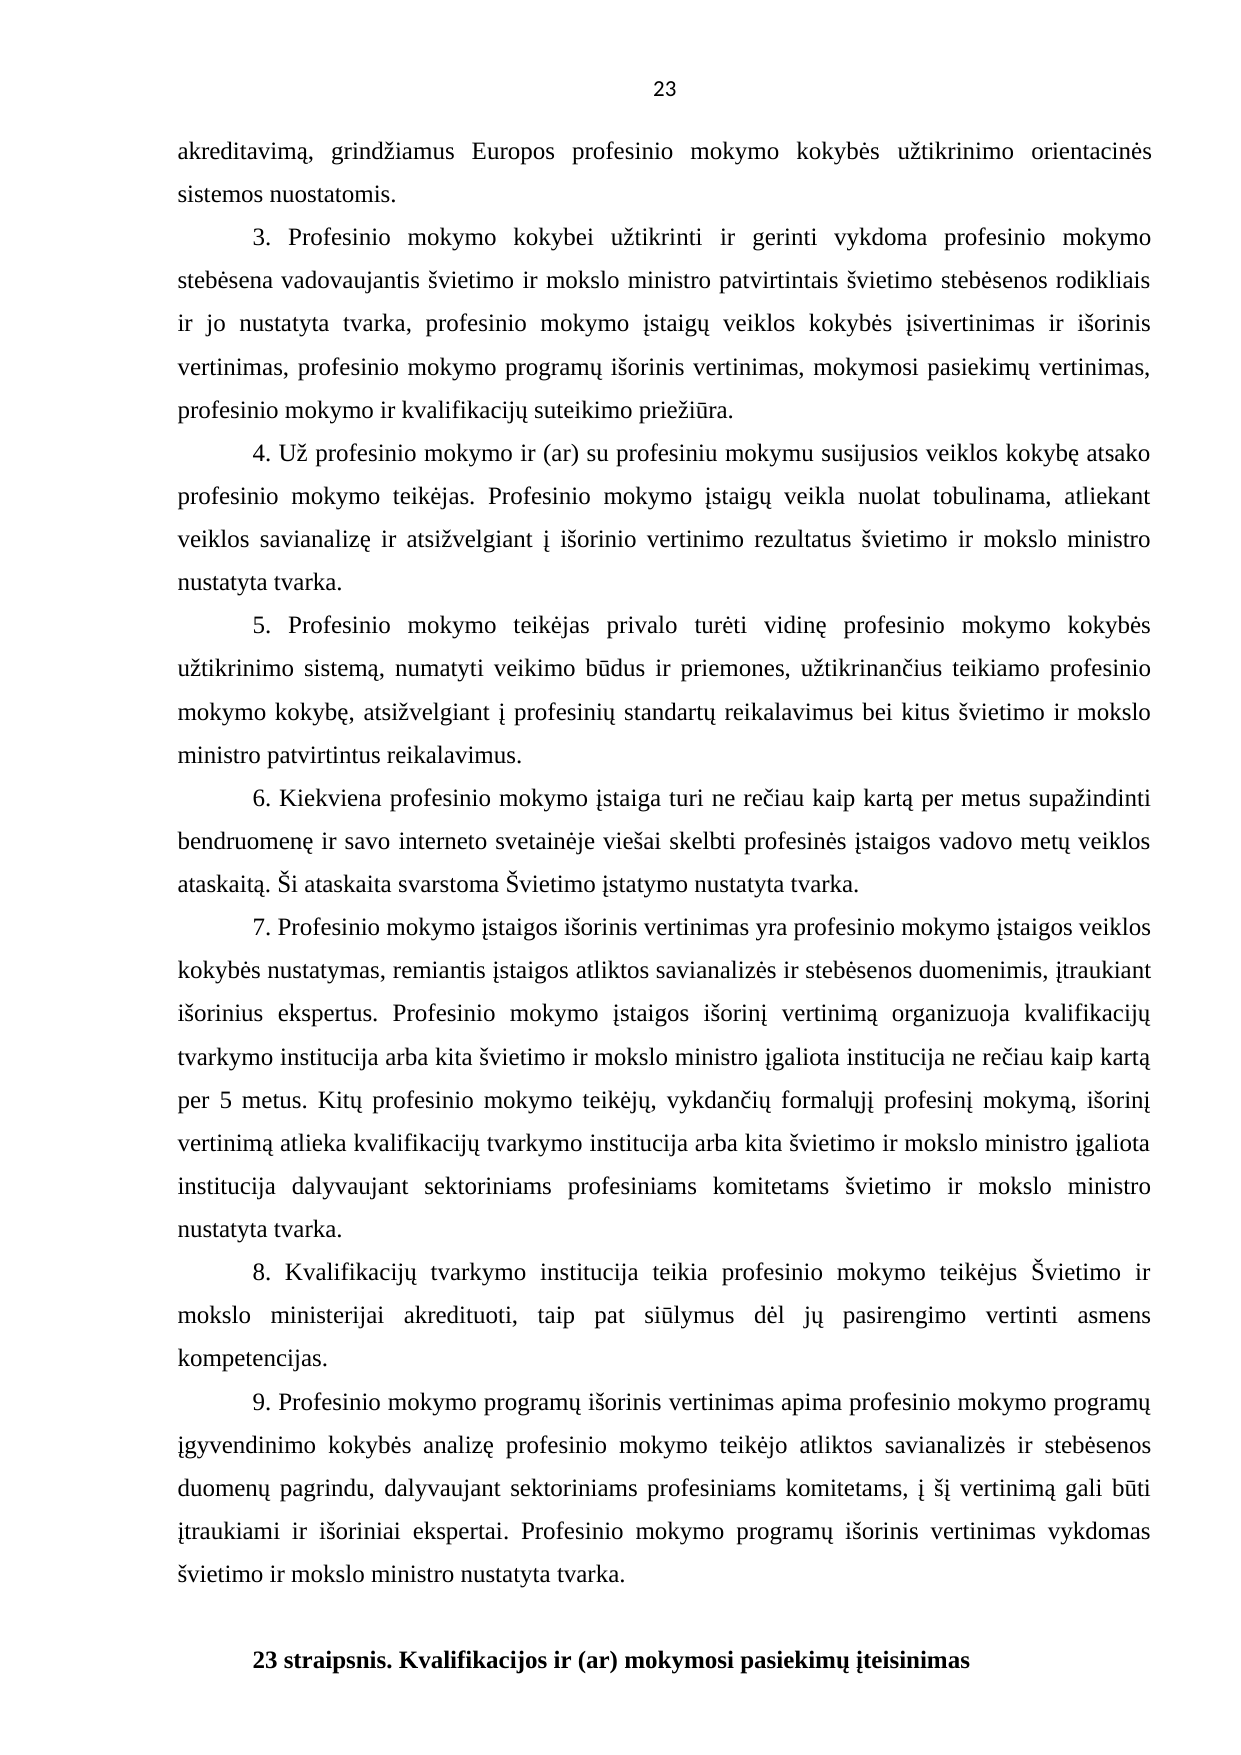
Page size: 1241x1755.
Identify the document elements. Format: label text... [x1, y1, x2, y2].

text 7. Profesinio mokymo įstaigos išorinis vertinimas yra profesinio mokymo įstaigos veiklos kokybės nustatymas, remiantis įstaigos atliktos savianalizės ir stebėsenos duomenimis, įtraukiant išorinius ekspertus. Profesinio mokymo įstaigos išorinį vertinimą organizuoja kvalifikacijų tvarkymo institucija arba kita švietimo ir mokslo ministro įgaliota institucija ne rečiau kaip kartą per 5 metus. Kitų profesinio mokymo teikėjų, vykdančių formalųjį profesinį mokymą, išorinį vertinimą atlieka kvalifikacijų tvarkymo institucija arba kita švietimo ir mokslo ministro įgaliota institucija dalyvaujant sektoriniams profesiniams komitetams švietimo ir mokslo ministro nustatyta tvarka. [177, 912, 1152, 1243]
text 23 straipsnis. Kvalifikacijos ir (ar) mokymosi pasiekimų įteisinimas [177, 1645, 1152, 1674]
text akreditavimą, grindžiamus Europos profesinio mokymo kokybės užtikrinimo orientacinės sistemos nuostatomis. [177, 136, 1152, 208]
text 5. Profesinio mokymo teikėjas privalo turėti vidinę profesinio mokymo kokybės užtikrinimo sistemą, numatyti veikimo būdus ir priemones, užtikrinančius teikiamo profesinio mokymo kokybę, atsižvelgiant į profesinių standartų reikalavimus bei kitus švietimo ir mokslo ministro patvirtintus reikalavimus. [177, 610, 1152, 768]
text 8. Kvalifikacijų tvarkymo institucija teikia profesinio mokymo teikėjus Švietimo ir mokslo ministerijai akredituoti, taip pat siūlymus dėl jų pasirengimo vertinti asmens kompetencijas. [177, 1257, 1152, 1372]
text 9. Profesinio mokymo programų išorinis vertinimas apima profesinio mokymo programų įgyvendinimo kokybės analizę profesinio mokymo teikėjo atliktos savianalizės ir stebėsenos duomenų pagrindu, dalyvaujant sektoriniams profesiniams komitetams, į šį vertinimą gali būti įtraukiami ir išoriniai ekspertai. Profesinio mokymo programų išorinis vertinimas vykdomas švietimo ir mokslo ministro nustatyta tvarka. [177, 1387, 1152, 1588]
text 4. Už profesinio mokymo ir (ar) su profesiniu mokymu susijusios veiklos kokybę atsako profesinio mokymo teikėjas. Profesinio mokymo įstaigų veikla nuolat tobulinama, atliekant veiklos savianalizę ir atsižvelgiant į išorinio vertinimo rezultatus švietimo ir mokslo ministro nustatyta tvarka. [177, 438, 1152, 596]
text 3. Profesinio mokymo kokybei užtikrinti ir gerinti vykdoma profesinio mokymo stebėsena vadovaujantis švietimo ir mokslo ministro patvirtintais švietimo stebėsenos rodikliais ir jo nustatyta tvarka, profesinio mokymo įstaigų veiklos kokybės įsivertinimas ir išorinis vertinimas, profesinio mokymo programų išorinis vertinimas, mokymosi pasiekimų vertinimas, profesinio mokymo ir kvalifikacijų suteikimo priežiūra. [177, 222, 1152, 423]
text 6. Kiekviena profesinio mokymo įstaiga turi ne rečiau kaip kartą per metus supažindinti bendruomenę ir savo interneto svetainėje viešai skelbti profesinės įstaigos vadovo metų veiklos ataskaitą. Ši ataskaita svarstoma Švietimo įstatymo nustatyta tvarka. [177, 783, 1152, 898]
